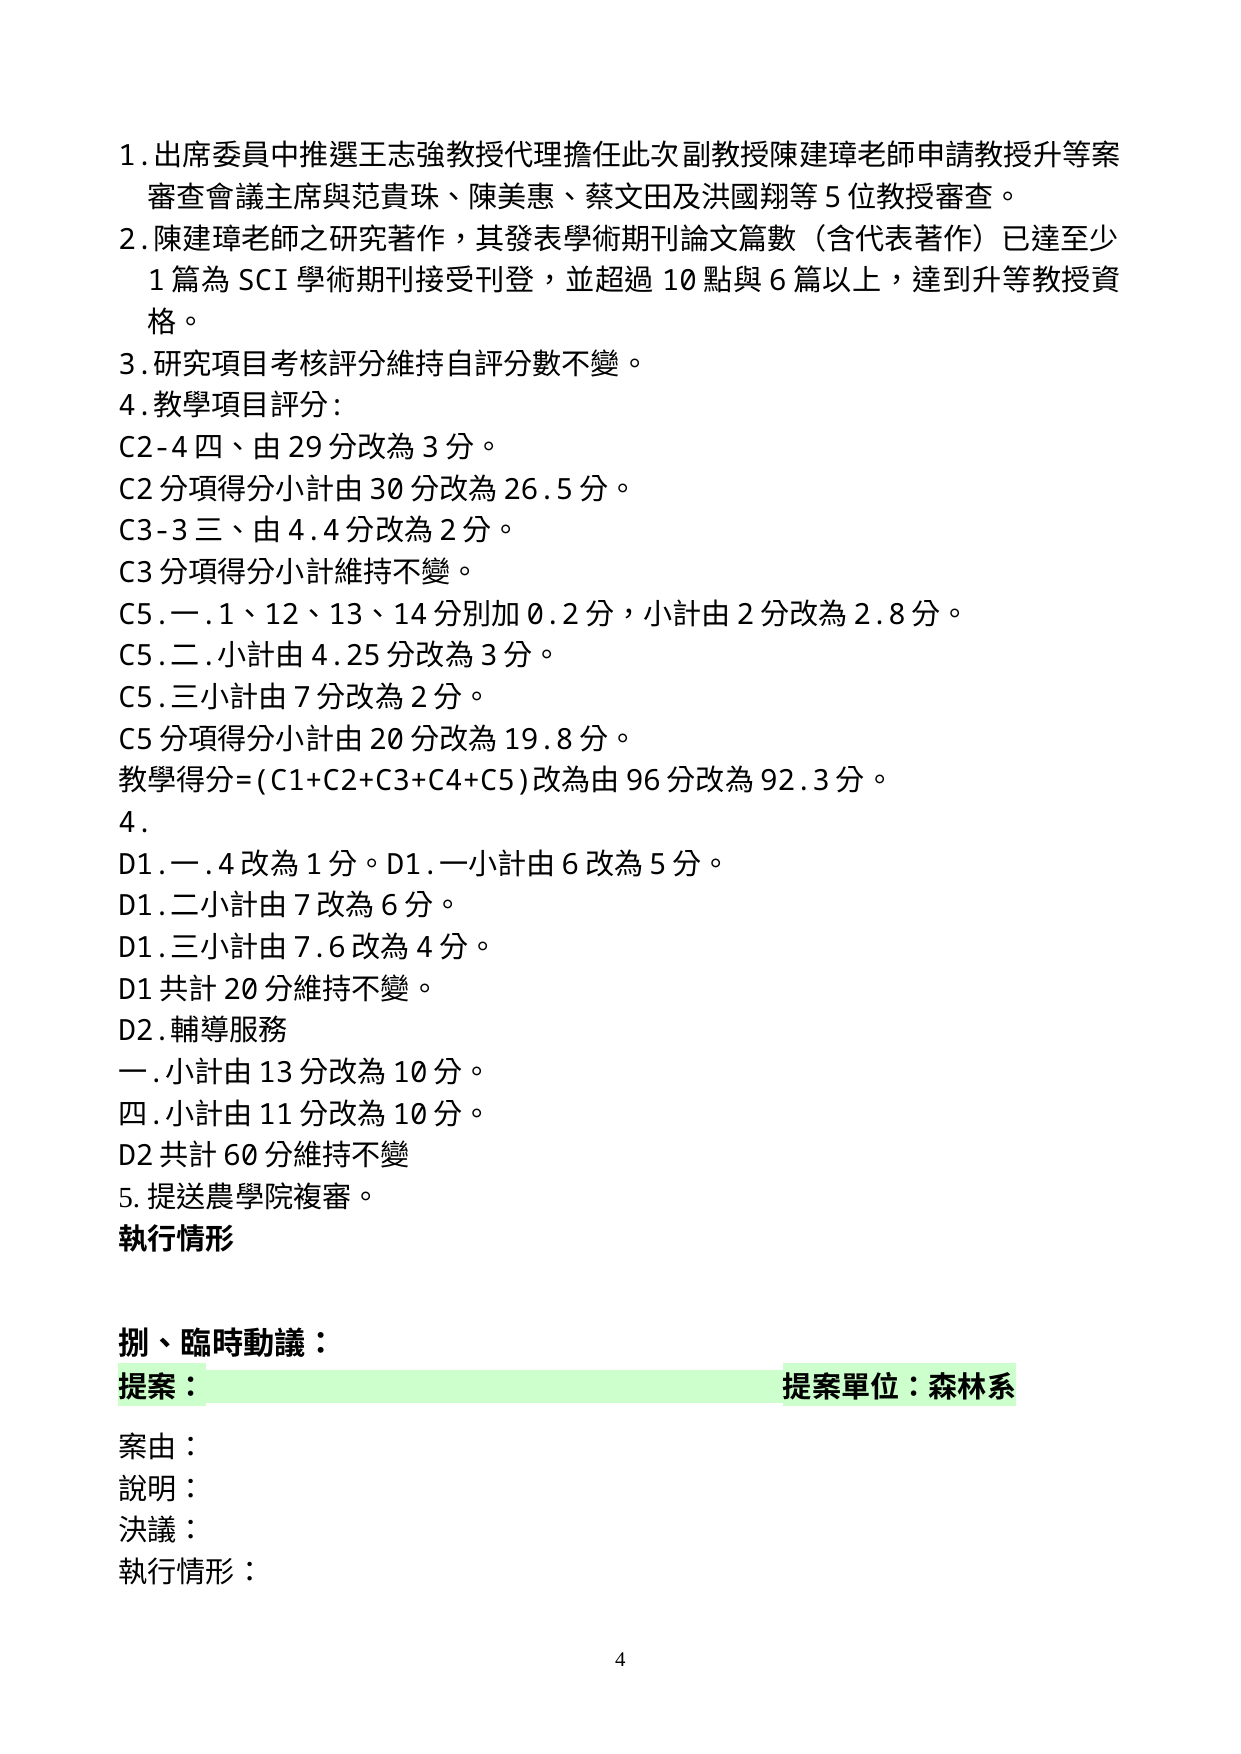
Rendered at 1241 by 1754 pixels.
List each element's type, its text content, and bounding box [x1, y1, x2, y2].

text D1.三小計由7.6改為4分。 [118, 924, 1122, 966]
text D1共計20分維持不變。 [118, 966, 1122, 1007]
text 捌、臨時動議： [118, 1318, 1122, 1364]
text 1.出席委員中推選王志強教授代理擔任此次副教授陳建璋老師申請教授升等案審查會議主席與范貴珠、陳美惠、蔡文田及洪國翔等5位教授審查。 [118, 132, 1122, 216]
text 一.小計由13分改為10分。 [118, 1049, 1122, 1091]
text 教學得分=(C1+C2+C3+C4+C5)改為由96分改為92.3分。 [118, 757, 1122, 799]
text 4.教學項目評分: [118, 382, 1122, 424]
text 2.陳建璋老師之研究著作，其發表學術期刊論文篇數（含代表著作）已達至少1篇為SCI學術期刊接受刊登，並超過10點與6篇以上，達到升等教授資格。 [118, 216, 1122, 341]
text C5.一.1、12、13、14分別加0.2分，小計由2分改為2.8分。 [118, 591, 1122, 632]
text 決議： [118, 1507, 1122, 1549]
text 3.研究項目考核評分維持自評分數不變。 [118, 341, 1122, 382]
text C5.三小計由7分改為2分。 [118, 674, 1122, 716]
text 4. [118, 799, 1122, 841]
text 提案： 提案單位：森林系 [118, 1364, 1122, 1405]
text C5.二.小計由4.25分改為3分。 [118, 632, 1122, 674]
text C3分項得分小計維持不變。 [118, 549, 1122, 591]
text 5. 提送農學院複審。 [118, 1174, 1122, 1216]
text C3-3三、由4.4分改為2分。 [118, 507, 1122, 549]
text 四.小計由11分改為10分。 [118, 1091, 1122, 1132]
text D1.一.4改為1分。D1.一小計由6改為5分。 [118, 841, 1122, 882]
text 案由： [118, 1424, 1122, 1466]
text D2.輔導服務 [118, 1007, 1122, 1049]
text 說明： [118, 1466, 1122, 1507]
text C5分項得分小計由20分改為19.8分。 [118, 716, 1122, 757]
text C2分項得分小計由30分改為26.5分。 [118, 466, 1122, 507]
text D2共計60分維持不變 [118, 1132, 1122, 1174]
text 執行情形： [118, 1549, 1122, 1591]
text C2-4四、由29分改為3分。 [118, 424, 1122, 466]
text 執行情形 [118, 1216, 1122, 1257]
text D1.二小計由7改為6分。 [118, 882, 1122, 924]
